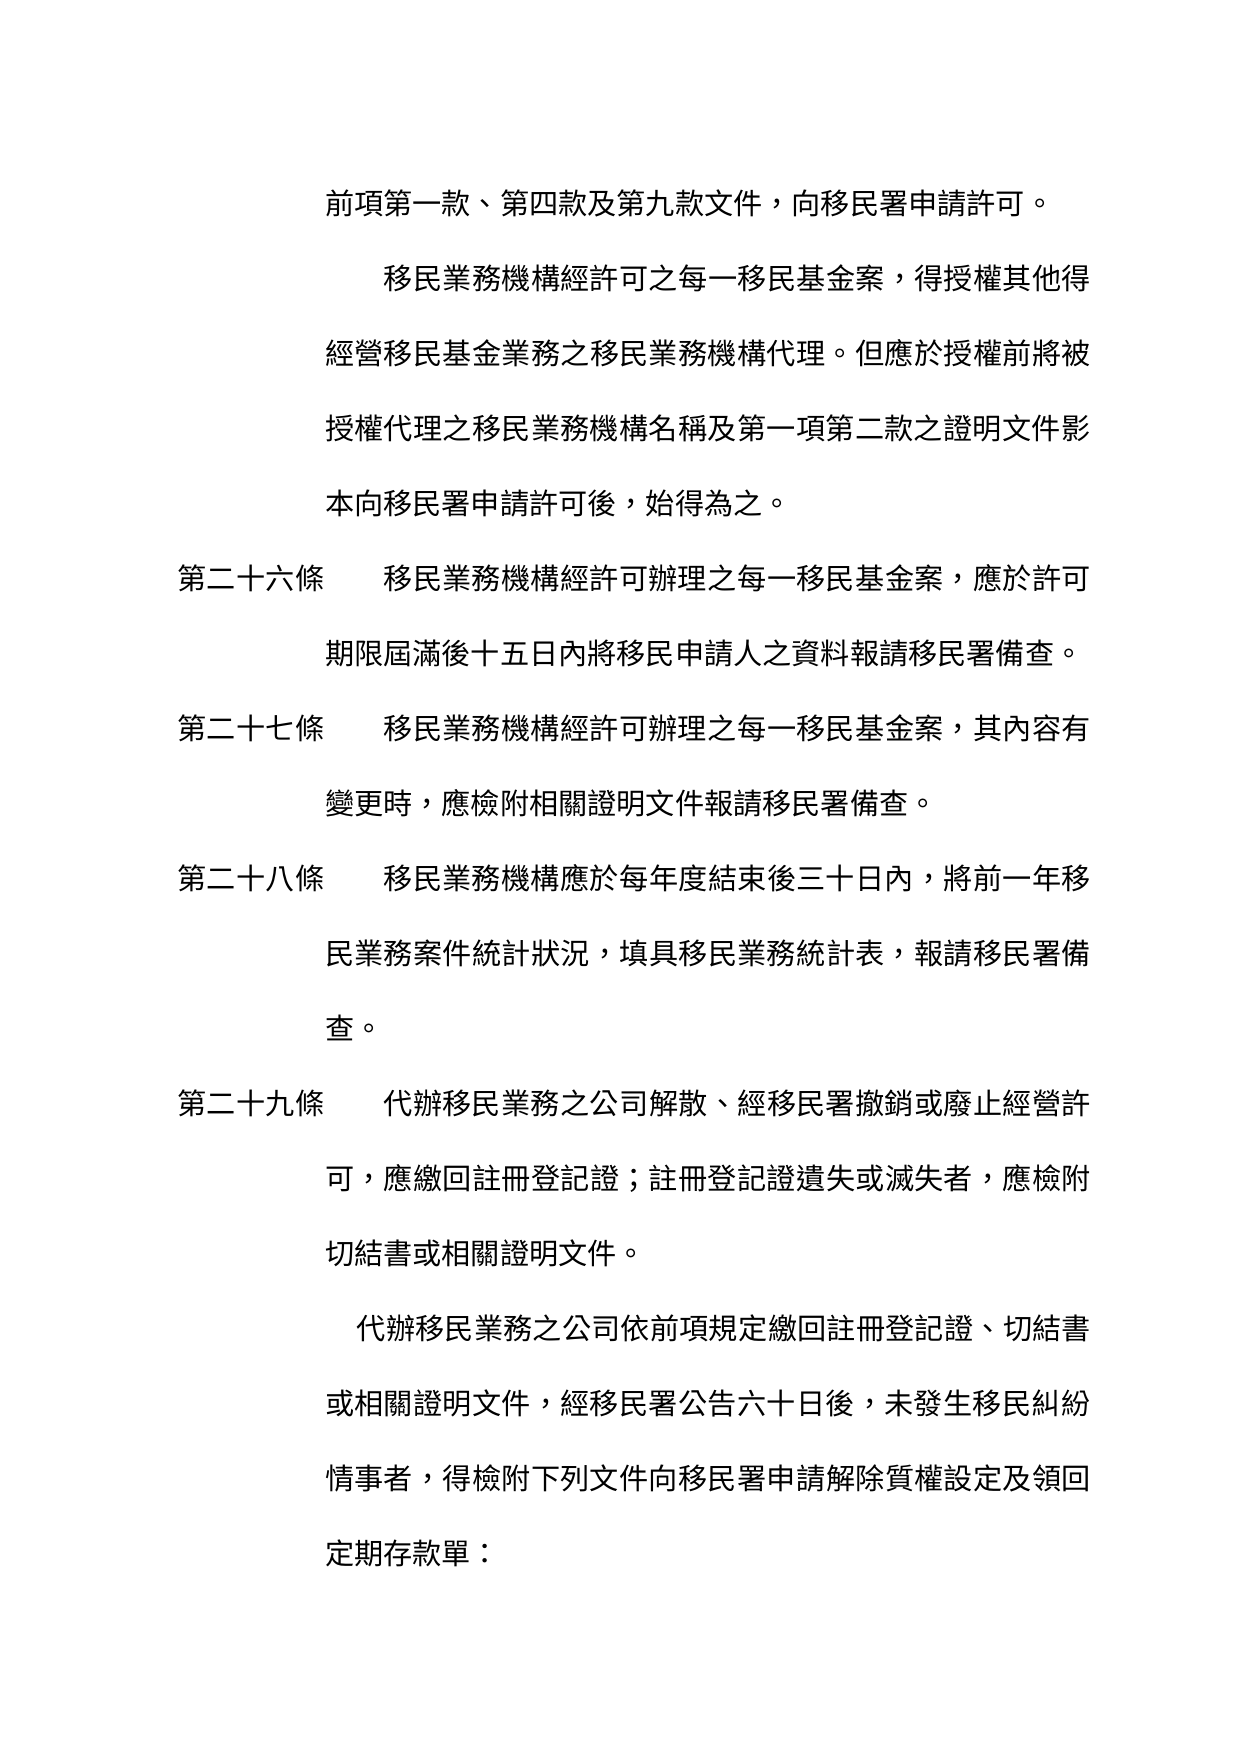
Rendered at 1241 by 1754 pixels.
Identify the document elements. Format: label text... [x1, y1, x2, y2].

text 代辦移民業務之公司依前項規定繳回註冊登記證、切結書或相關證明文件，經移民署公告六十日後，未發生移民糾紛情事者，得檢附下列文件向移民署申請解除質權設定及領回定期存款單： [325, 1289, 1092, 1589]
text 第二十八條 移民業務機構應於每年度結束後三十日內，將前一年移民業務案件統計狀況，填具移民業務統計表，報請移民署備查。 [177, 839, 1092, 1064]
text 第二十六條 移民業務機構經許可辦理之每一移民基金案，應於許可期限屆滿後十五日內將移民申請人之資料報請移民署備查。 [177, 539, 1092, 689]
text 第二十七條 移民業務機構經許可辦理之每一移民基金案，其內容有變更時，應檢附相關證明文件報請移民署備查。 [177, 689, 1092, 839]
text 第二十九條 代辦移民業務之公司解散、經移民署撤銷或廢止經營許可，應繳回註冊登記證；註冊登記證遺失或滅失者，應檢附切結書或相關證明文件。 [177, 1064, 1092, 1289]
text 前項第一款、第四款及第九款文件，向移民署申請許可。 [325, 164, 1092, 239]
text 移民業務機構經許可之每一移民基金案，得授權其他得經營移民基金業務之移民業務機構代理。但應於授權前將被授權代理之移民業務機構名稱及第一項第二款之證明文件影本向移民署申請許可後，始得為之。 [325, 239, 1092, 539]
